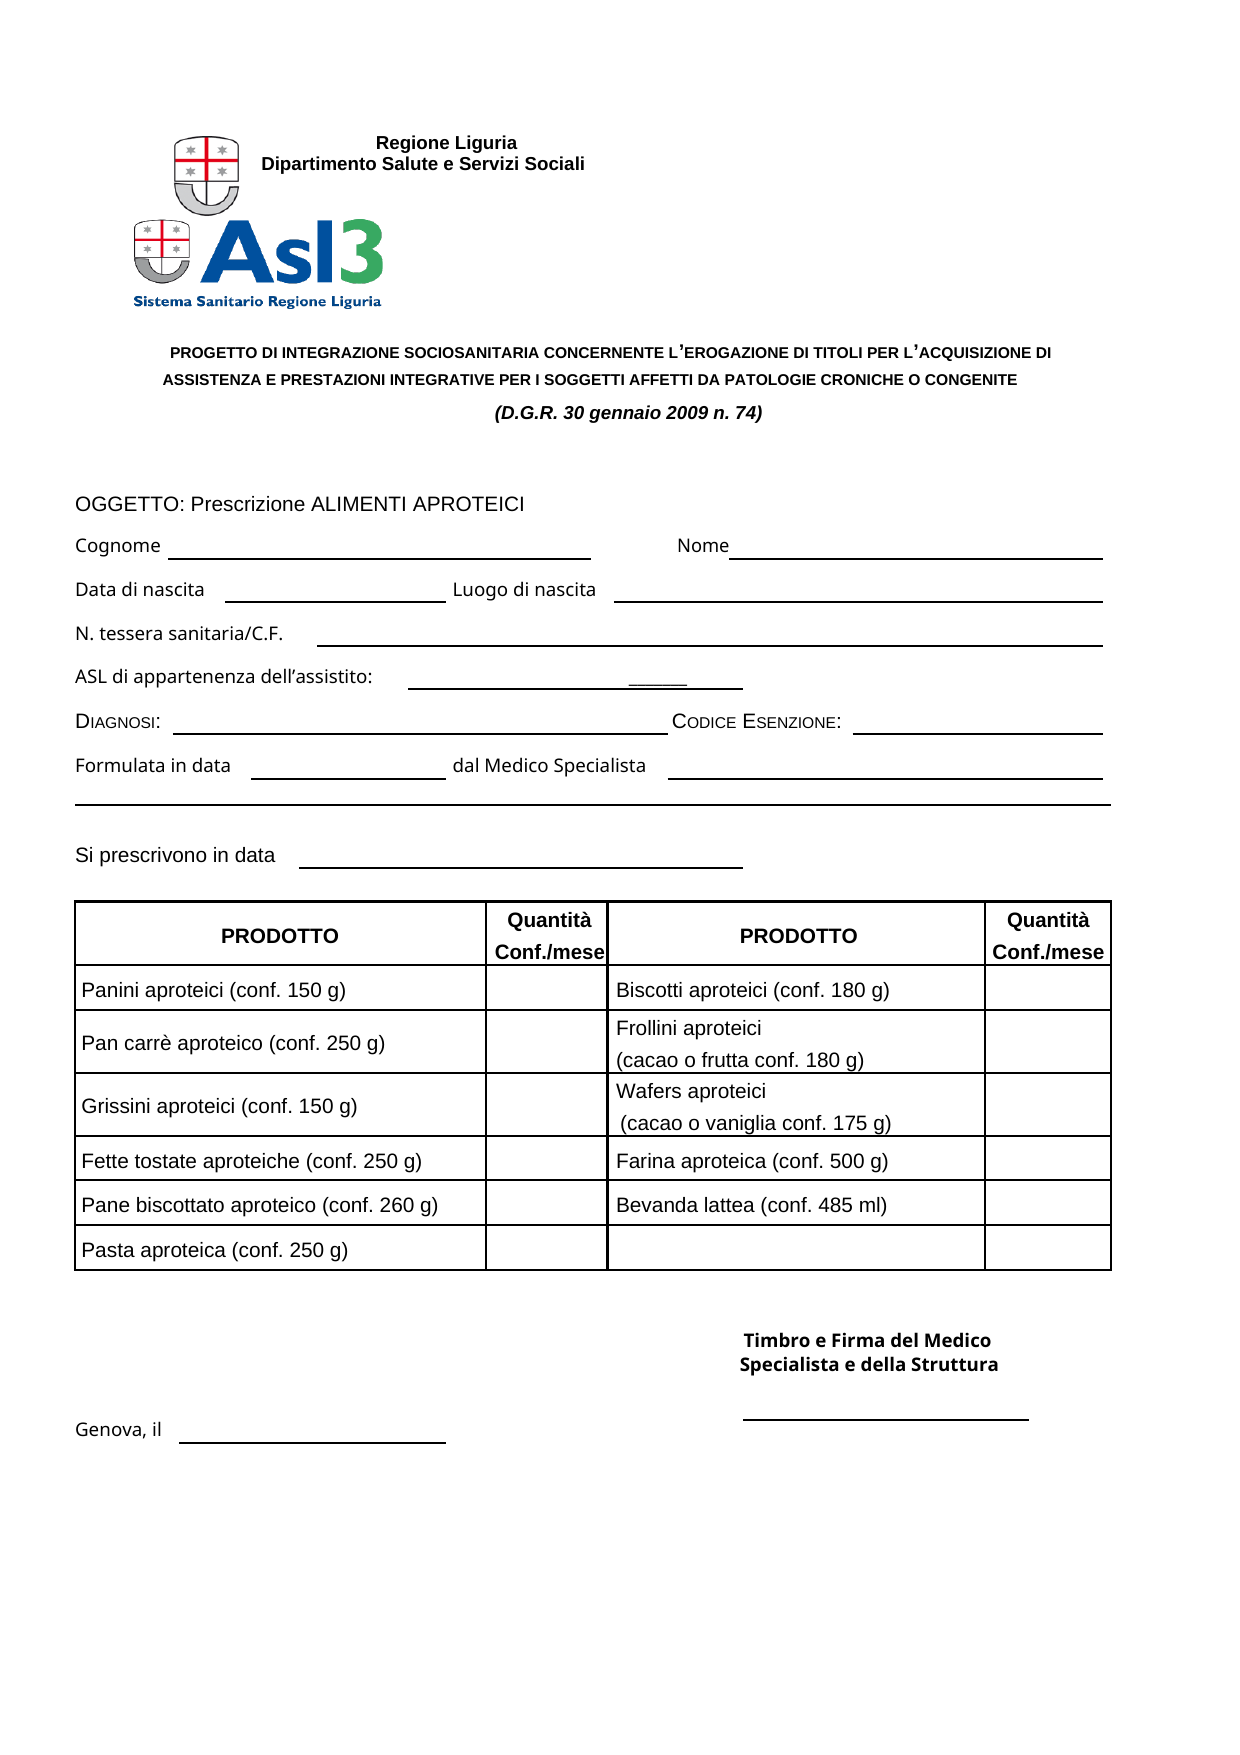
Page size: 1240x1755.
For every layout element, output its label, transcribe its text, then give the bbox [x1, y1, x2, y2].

table_cell [1111, 558, 1118, 601]
table_cell [76, 1002, 168, 1009]
table_cell [317, 1118, 408, 1134]
table_cell [614, 558, 667, 601]
table_cell [225, 948, 251, 964]
table_cell [446, 1074, 485, 1102]
table_cell [614, 869, 667, 900]
table_cell [317, 1002, 408, 1009]
table_cell [1029, 1002, 1103, 1009]
table_cell [446, 690, 486, 733]
table_cell [317, 1262, 408, 1269]
table_cell [1029, 966, 1103, 1002]
table_cell [985, 603, 1029, 644]
table_cell [1103, 1002, 1110, 1009]
table_cell [743, 1226, 852, 1262]
table_cell [75, 1271, 168, 1353]
table_cell [591, 1181, 606, 1217]
table_cell [251, 1002, 299, 1009]
table_cell [743, 1376, 852, 1419]
table_header [446, 398, 486, 423]
table_cell [986, 1103, 1029, 1118]
table_cell _______ [446, 647, 729, 688]
table_cell [251, 1118, 299, 1134]
table_cell [1103, 1419, 1111, 1442]
table_cell [168, 948, 173, 964]
table_cell [225, 1002, 251, 1009]
table_cell [225, 1055, 251, 1072]
table_cell Pan carrè aproteico (conf. 250 g) [76, 1011, 446, 1055]
table_cell Bevanda lattea (conf. 485 ml) [614, 1181, 984, 1217]
table_cell [168, 1118, 173, 1134]
table_cell Formulata in data [75, 733, 251, 777]
table_cell [1029, 688, 1103, 733]
table_cell DIAGNOSI: [75, 688, 173, 733]
table_cell [1112, 1118, 1118, 1134]
table_cell [299, 780, 446, 803]
table_cell Panini aproteici (conf. 150 g) [76, 966, 446, 1002]
text PROGETTO DI INTEGRAZIONE SOCIOSANITARIA CONCERNENTE L’EROGAZIONE DI TITOLI PER L’ACQUISIZIONE DI ASSISTENZA E PRESTAZIONI INTEGRATIVE PER I SOGGETTI AFFETTI DA PATOLOGIE CRONICHE O CONGENITE [162, 340, 1087, 389]
table_cell [487, 1262, 591, 1269]
table_cell [591, 806, 607, 867]
table_cell [1029, 1419, 1103, 1442]
table_cell [1111, 778, 1118, 803]
table_cell [609, 1226, 614, 1262]
table_cell [76, 1118, 168, 1134]
table_cell [446, 515, 486, 557]
table_cell [729, 1226, 743, 1262]
table_cell [591, 1353, 607, 1376]
table_cell [1112, 1135, 1118, 1172]
table_cell Conf./mese [487, 932, 606, 964]
table_cell Nome [668, 515, 729, 557]
table_cell [729, 1419, 743, 1442]
table_cell [1029, 1137, 1103, 1172]
table_cell [729, 1376, 743, 1419]
table_cell [609, 1181, 614, 1217]
table_cell [173, 1262, 179, 1269]
table_cell [487, 1074, 591, 1102]
table_cell [986, 1055, 1029, 1072]
table_cell [986, 966, 1029, 1002]
table_cell [986, 1217, 1029, 1224]
table_cell [743, 423, 852, 515]
table_cell [225, 560, 446, 601]
table_cell [609, 948, 614, 964]
table_cell [1112, 964, 1118, 1002]
table_cell [486, 1419, 591, 1442]
table_cell [591, 690, 607, 733]
table_cell [609, 1103, 614, 1118]
table_cell [446, 778, 486, 803]
table_cell [299, 1002, 317, 1009]
table_cell [985, 867, 1029, 900]
table_cell [668, 603, 729, 644]
table_cell [668, 1376, 729, 1419]
table_cell [668, 1353, 729, 1376]
table_cell [668, 1271, 729, 1353]
table_cell [179, 1055, 225, 1072]
table_cell Genova, il [75, 1376, 179, 1442]
table_cell [591, 1376, 607, 1419]
table_cell [608, 1419, 614, 1442]
table_cell [75, 867, 168, 900]
table_cell [1029, 867, 1111, 900]
table_cell ASL di appartenenza dell’assistito: [75, 645, 408, 688]
table_cell [446, 1419, 486, 1442]
table_cell [179, 1002, 225, 1009]
table_cell [168, 932, 173, 947]
table_cell [1029, 603, 1103, 644]
table_cell PRODOTTO [179, 903, 446, 947]
table_cell [486, 601, 591, 644]
table_cell [75, 778, 179, 803]
table_cell [487, 1181, 591, 1217]
table_cell [299, 1271, 317, 1353]
table_cell [251, 735, 446, 777]
table_cell [609, 1074, 614, 1102]
table_cell Pasta aproteica (conf. 250 g) [76, 1226, 446, 1262]
table_cell [1112, 1103, 1118, 1118]
table_cell [1103, 1055, 1110, 1072]
table_cell [743, 1217, 852, 1224]
table_cell [446, 948, 485, 964]
table_header [225, 398, 251, 423]
table_cell [614, 1419, 667, 1442]
table_cell [614, 1262, 667, 1269]
table_header [168, 398, 173, 423]
table_header [985, 398, 1029, 423]
table_cell [1103, 645, 1111, 688]
table_cell [1111, 867, 1118, 900]
table_cell [591, 1011, 606, 1039]
table_cell [1111, 688, 1118, 733]
table_cell [609, 932, 614, 947]
table_cell [729, 647, 743, 688]
table_cell [251, 1262, 299, 1269]
table_cell [1103, 515, 1111, 557]
table_header [179, 398, 225, 423]
table_cell [1112, 1217, 1118, 1224]
table_header (D.G.R. 30 gennaio 2009 n. 74) [486, 398, 985, 423]
table_cell [168, 1271, 173, 1353]
table_cell [591, 1118, 606, 1134]
table_cell [251, 1271, 299, 1353]
table_cell [1029, 735, 1103, 777]
table_cell [75, 1353, 168, 1376]
table_cell [1103, 1181, 1110, 1217]
table_cell [614, 932, 667, 947]
table_cell [1103, 733, 1111, 777]
table_cell [591, 1226, 606, 1262]
table_cell [1112, 900, 1118, 932]
table_cell [986, 1181, 1029, 1217]
table_cell [225, 1262, 251, 1269]
table_cell [1112, 948, 1118, 964]
table_cell [168, 515, 446, 557]
table_cell [609, 1011, 614, 1039]
table_cell [743, 647, 852, 688]
table_cell [225, 1271, 251, 1353]
table_cell [614, 1271, 667, 1353]
table_cell [408, 1271, 446, 1353]
table_cell [446, 1173, 485, 1179]
table_cell [985, 1376, 1029, 1419]
table_cell [986, 1002, 1029, 1009]
table_cell [173, 1271, 179, 1353]
table_cell [1029, 423, 1103, 515]
table_cell [614, 515, 667, 557]
table_cell [1029, 1118, 1103, 1134]
table_cell [487, 1137, 591, 1172]
table_cell [1103, 423, 1111, 515]
table_cell Specialista e della Struttura [729, 1353, 1111, 1376]
table_cell [614, 903, 667, 932]
table_cell [591, 1103, 606, 1118]
table_cell [1103, 688, 1111, 733]
table_cell [986, 1074, 1029, 1102]
table_cell [408, 1055, 446, 1072]
table_cell [668, 1262, 729, 1269]
table_cell [614, 1353, 667, 1376]
table_cell [1103, 966, 1110, 1002]
table_cell [853, 1376, 985, 1419]
table_cell [1111, 1269, 1118, 1353]
table_cell [743, 806, 852, 867]
table_cell [1103, 778, 1111, 803]
table_cell CODICE ESENZIONE: [668, 688, 852, 733]
table_cell [179, 1217, 446, 1224]
table_cell [1111, 601, 1118, 644]
table_cell [1111, 1419, 1118, 1442]
table_cell N. tessera sanitaria/C.F. [75, 601, 317, 644]
text Dipartimento Salute e Servizi Sociali [261, 153, 606, 174]
table_header [1111, 398, 1118, 423]
table_cell [1103, 1118, 1110, 1134]
table_cell [179, 1353, 225, 1376]
table_cell [487, 1055, 591, 1072]
table_cell Si prescrivono in data [75, 806, 446, 867]
table_cell [743, 948, 852, 964]
table_cell [668, 806, 729, 867]
table_cell [1111, 733, 1118, 777]
table_cell [1112, 1055, 1118, 1072]
table_cell [1029, 1376, 1103, 1419]
table_cell [317, 603, 446, 644]
table_cell [591, 1173, 606, 1179]
table_cell [986, 1118, 1029, 1134]
table_cell [985, 560, 1029, 601]
table_cell dal Medico Specialista [446, 735, 667, 777]
table_cell [729, 948, 743, 964]
table_cell [608, 1271, 614, 1353]
table_cell [608, 1376, 614, 1419]
table_cell [729, 806, 743, 867]
table_cell [1103, 558, 1111, 601]
table_cell [408, 1118, 446, 1134]
table_cell Pane biscottato aproteico (conf. 260 g) [76, 1181, 446, 1217]
table_cell [985, 423, 1029, 515]
table_cell [487, 1040, 591, 1055]
table_cell [486, 1271, 591, 1353]
table_cell [608, 515, 614, 557]
table_cell [1103, 1074, 1110, 1102]
table_cell [668, 423, 729, 515]
table_header [299, 398, 317, 423]
table_header [173, 398, 179, 423]
table_cell [1103, 1040, 1110, 1055]
table_cell [487, 1002, 591, 1009]
table_cell [1029, 1011, 1103, 1039]
table_cell [608, 1353, 614, 1376]
table_cell [446, 1118, 485, 1134]
table_cell Quantità [986, 903, 1110, 932]
table_cell [668, 903, 729, 932]
table_cell [76, 1262, 168, 1269]
table_cell [299, 948, 317, 964]
table_cell [743, 780, 852, 803]
table_header [1029, 398, 1103, 423]
table_cell [1029, 1103, 1103, 1118]
table_cell [1103, 1226, 1110, 1262]
table_cell [614, 690, 667, 733]
table_cell [729, 515, 985, 557]
table_cell [173, 688, 446, 733]
table_cell [76, 1173, 179, 1179]
table_cell [225, 867, 251, 900]
table_cell [1029, 1226, 1103, 1262]
table_cell [446, 1353, 486, 1376]
table_cell [76, 932, 168, 947]
table_cell [1029, 780, 1103, 803]
text Regione Liguria [376, 131, 606, 153]
table_cell [299, 1055, 317, 1072]
table_cell [986, 1226, 1029, 1262]
table_header [408, 398, 446, 423]
table_cell [317, 869, 408, 900]
table_cell [76, 948, 168, 964]
table_cell [1029, 1040, 1103, 1055]
table_cell [608, 690, 614, 733]
table_cell [486, 690, 591, 733]
table_header [75, 398, 168, 423]
table_cell [446, 1055, 485, 1072]
table_cell [591, 601, 607, 644]
table_cell Wafers aproteici [614, 1074, 984, 1102]
table_cell [299, 1118, 317, 1134]
table_cell [1029, 1262, 1110, 1269]
table_cell [609, 966, 614, 1002]
table_cell [317, 1353, 408, 1376]
table_cell [608, 778, 614, 803]
table_cell [446, 1226, 485, 1262]
table_cell [76, 1217, 179, 1224]
table_cell [591, 966, 606, 1002]
table_cell [614, 778, 667, 803]
table_cell [591, 778, 607, 803]
table_cell [608, 601, 614, 644]
table_cell [225, 1353, 251, 1376]
table_cell [1029, 1074, 1103, 1102]
table_cell [1029, 1217, 1103, 1224]
table_cell [1103, 806, 1111, 867]
table_cell [1111, 1353, 1118, 1376]
table_cell [446, 1271, 486, 1353]
table_cell [1103, 1217, 1110, 1224]
table_cell [168, 1353, 173, 1376]
table_cell [668, 1419, 729, 1442]
table_header [251, 398, 299, 423]
table_cell [609, 903, 614, 932]
table_cell [729, 780, 743, 803]
table_cell [729, 1262, 743, 1269]
table_cell [251, 1353, 299, 1376]
table_cell [446, 903, 485, 932]
table_cell [985, 688, 1029, 733]
table_cell [225, 1118, 251, 1134]
table_cell [591, 1074, 606, 1102]
table_cell [729, 869, 743, 900]
table_cell [251, 1055, 299, 1072]
table_cell [1112, 1002, 1118, 1009]
table_cell [1103, 1173, 1110, 1179]
table_cell [729, 560, 743, 601]
table_cell [317, 948, 408, 964]
table_cell [173, 932, 179, 947]
table_cell [446, 869, 486, 900]
table_cell [317, 1055, 408, 1072]
table_cell [487, 966, 591, 1002]
table_cell [591, 1002, 606, 1009]
table_cell Luogo di nascita [446, 558, 614, 601]
table_cell [614, 1376, 667, 1419]
table_cell [179, 1118, 225, 1134]
table_cell [591, 1271, 607, 1353]
table_cell [299, 1262, 317, 1269]
table_cell [1103, 1137, 1110, 1172]
table_cell [853, 647, 985, 688]
table_cell [608, 869, 614, 900]
table_cell [668, 932, 729, 947]
table_cell [986, 1040, 1029, 1055]
table_cell [179, 1262, 225, 1269]
table_cell [1103, 1011, 1110, 1039]
table_cell [729, 1271, 743, 1353]
table_cell [408, 1353, 446, 1376]
table_cell [76, 1055, 168, 1072]
table_cell [446, 966, 485, 1002]
table_cell [299, 1353, 317, 1376]
table_cell [446, 601, 486, 644]
table_cell [486, 1376, 591, 1419]
table_cell [614, 1226, 667, 1262]
table_cell [408, 1002, 446, 1009]
table_cell (cacao o vaniglia conf. 175 g) [614, 1103, 984, 1134]
table_cell [179, 867, 225, 900]
table_cell [446, 1376, 486, 1419]
table_cell [446, 1103, 485, 1118]
table_cell [446, 1011, 485, 1039]
table_cell [168, 867, 173, 900]
table_cell [487, 1011, 591, 1039]
table_cell [173, 903, 179, 932]
table_cell [446, 1262, 485, 1269]
table_cell [179, 778, 299, 803]
table_cell [729, 603, 743, 644]
table_cell [668, 1217, 729, 1224]
table_cell [986, 1137, 1029, 1172]
table_cell [609, 1118, 614, 1134]
table_cell [743, 1262, 984, 1269]
table_cell [173, 1118, 179, 1134]
table_cell [179, 1376, 446, 1442]
table_cell [487, 1118, 591, 1134]
table_cell [985, 647, 1029, 688]
table_cell [1029, 1055, 1103, 1072]
table_cell [1112, 1072, 1118, 1102]
table_cell [251, 948, 299, 964]
table_cell [853, 560, 985, 601]
table_cell [668, 558, 729, 601]
table_cell [986, 1262, 1029, 1269]
table_cell [173, 1353, 179, 1376]
table_cell [486, 806, 591, 867]
table_cell [299, 869, 317, 900]
table_cell [853, 948, 984, 964]
table_cell [591, 1419, 607, 1442]
table_cell [614, 423, 667, 515]
table_cell [668, 733, 985, 777]
table_cell [591, 1055, 606, 1072]
table_cell [446, 932, 485, 947]
table_cell [743, 1421, 852, 1442]
table_cell [729, 1217, 743, 1224]
table_cell [1112, 1040, 1118, 1055]
table_cell [853, 423, 985, 515]
table_cell Fette tostate aproteiche (conf. 250 g) [76, 1137, 446, 1172]
table_header [317, 398, 408, 423]
table_cell [729, 423, 743, 515]
table_cell [1103, 601, 1111, 644]
table_cell [408, 647, 446, 688]
table_cell [853, 1421, 985, 1442]
table_cell [853, 603, 985, 644]
table_cell [1103, 1376, 1111, 1419]
table_cell [1111, 423, 1118, 515]
table_cell [1112, 1224, 1118, 1262]
table_cell [1112, 932, 1118, 947]
table_cell [853, 688, 985, 733]
table_cell [179, 1173, 446, 1179]
table_cell [668, 780, 729, 803]
table_cell [179, 1271, 225, 1353]
table_cell [743, 867, 852, 900]
table_cell [614, 806, 667, 867]
table_cell [743, 560, 852, 601]
table_cell [173, 1002, 179, 1009]
table_cell [487, 1217, 591, 1224]
table_cell [486, 869, 607, 900]
table_cell [1112, 1179, 1118, 1217]
table_cell [408, 1262, 446, 1269]
table_cell Conf./mese [986, 932, 1110, 964]
table_cell [487, 1226, 591, 1262]
table_cell [591, 1137, 606, 1172]
table_cell [446, 806, 486, 867]
table_cell [591, 1217, 606, 1224]
table_cell [985, 780, 1029, 803]
table_cell [1029, 806, 1103, 867]
table_cell [985, 806, 1029, 867]
table_cell [1111, 645, 1118, 688]
table_cell [1029, 647, 1103, 688]
table_cell [614, 1173, 984, 1179]
table_cell [609, 1040, 614, 1055]
table_cell [668, 948, 729, 964]
table_cell [591, 515, 607, 557]
table_cell [1029, 515, 1103, 557]
table_cell [173, 948, 179, 964]
table_cell [173, 1055, 179, 1072]
table_header [1103, 398, 1111, 423]
table_cell [408, 869, 446, 900]
table_cell Grissini aproteici (conf. 150 g) [76, 1074, 446, 1118]
table_cell [1112, 1009, 1118, 1039]
table_cell Data di nascita [75, 558, 225, 601]
table_cell Timbro e Firma del Medico [743, 1271, 1111, 1353]
table_cell Cognome [75, 515, 168, 557]
table_cell [446, 1137, 485, 1172]
table_cell [614, 1002, 984, 1009]
table_cell [168, 903, 173, 932]
table_cell [608, 806, 614, 867]
table_cell [317, 1271, 408, 1353]
table_cell Farina aproteica (conf. 500 g) [614, 1137, 984, 1172]
table_cell [591, 1262, 606, 1269]
table_cell [853, 780, 985, 803]
table_cell [446, 1040, 485, 1055]
table_cell [614, 603, 667, 644]
table_cell [853, 806, 985, 867]
table_cell [853, 867, 985, 900]
table_cell [668, 1226, 729, 1262]
table_cell [853, 1217, 984, 1224]
table_cell [609, 1055, 614, 1072]
table_cell PRODOTTO [729, 903, 984, 947]
table_cell [985, 515, 1029, 557]
table_cell [609, 1137, 614, 1172]
table_cell [986, 1173, 1029, 1179]
table_cell [487, 1173, 591, 1179]
table_cell [168, 1055, 173, 1072]
table_cell [486, 1353, 591, 1376]
table_cell [486, 778, 591, 803]
table_cell [985, 1421, 1029, 1442]
table_cell [985, 735, 1029, 777]
table_cell [446, 1217, 485, 1224]
table_cell [614, 1217, 667, 1224]
table_cell [743, 603, 852, 644]
table_cell [486, 515, 591, 557]
table_cell Frollini aproteici [614, 1011, 984, 1039]
table_cell [1103, 1103, 1110, 1118]
table_cell [1029, 560, 1103, 601]
table_cell [1029, 1181, 1103, 1217]
table_cell (cacao o frutta conf. 180 g) [614, 1040, 984, 1072]
table_cell [446, 1002, 485, 1009]
table_cell [1111, 1376, 1118, 1419]
table_cell [446, 1181, 485, 1217]
table_cell [591, 1040, 606, 1055]
table_cell [487, 1103, 591, 1118]
table_cell [251, 867, 299, 900]
table_cell Quantità [487, 903, 606, 932]
table_cell Biscotti aproteici (conf. 180 g) [614, 966, 984, 1002]
table_cell [853, 1226, 984, 1262]
table_cell [1111, 804, 1118, 867]
table_cell [179, 948, 225, 964]
table_cell [1111, 515, 1118, 557]
table_cell [986, 1011, 1029, 1039]
table_cell [614, 948, 667, 964]
table_cell [668, 869, 729, 900]
table_cell OGGETTO: Prescrizione ALIMENTI APROTEICI [75, 423, 614, 515]
table_cell [1029, 1173, 1103, 1179]
table_cell [173, 867, 179, 900]
table_cell [76, 903, 168, 932]
table_cell [1112, 1262, 1118, 1269]
table_cell [408, 948, 446, 964]
